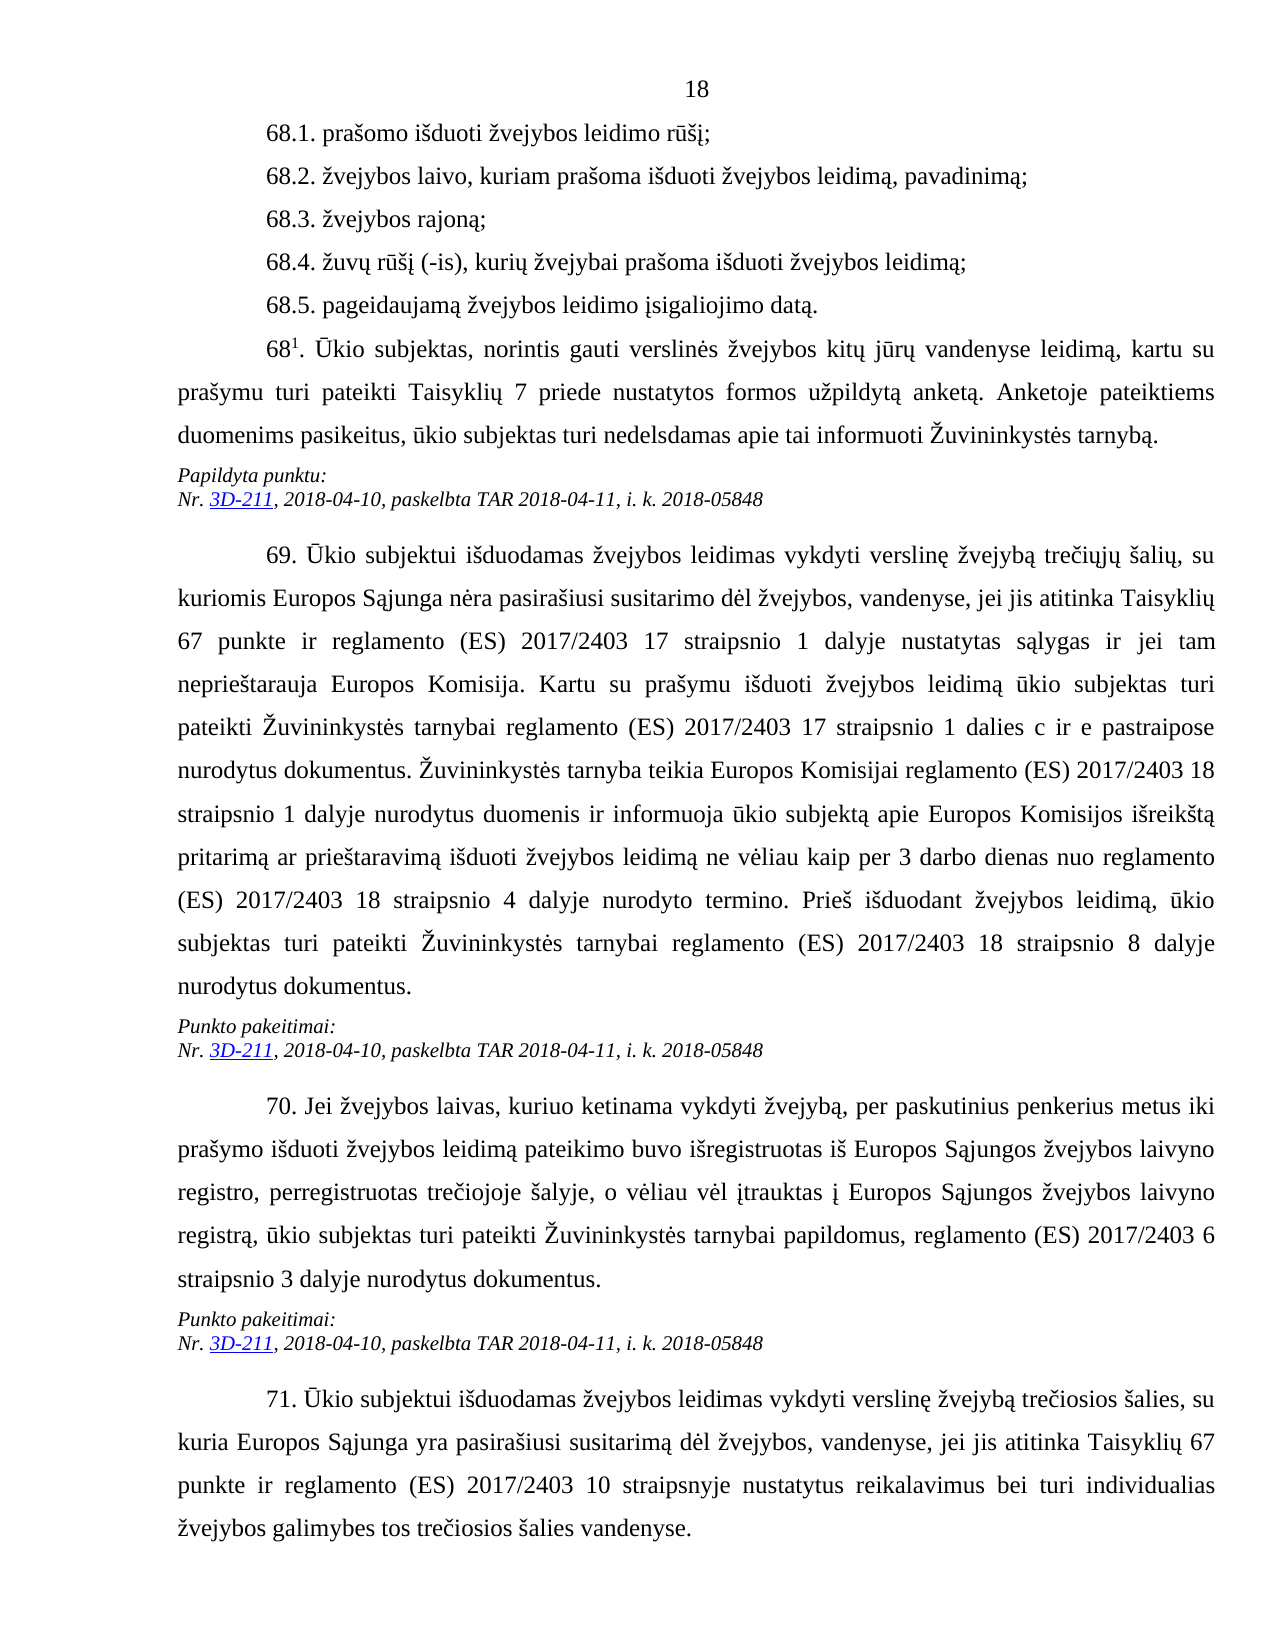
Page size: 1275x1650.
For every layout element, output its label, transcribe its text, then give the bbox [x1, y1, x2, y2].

text 70. Jei žvejybos laivas, kuriuo ketinama vykdyti žvejybą, per paskutinius penkerius metus iki prašymo išduoti žvejybos leidimą pateikimo buvo išregistruotas iš Europos Sąjungos žvejybos laivyno registro, perregistruotas trečiojoje šalyje, o vėliau vėl įtrauktas į Europos Sąjungos žvejybos laivyno registrą, ūkio subjektas turi pateikti Žuvininkystės tarnybai papildomus, reglamento (ES) 2017/2403 6 straipsnio 3 dalyje nurodytus dokumentus. [177, 1091, 1216, 1292]
text 68.2. žvejybos laivo, kuriam prašoma išduoti žvejybos leidimą, pavadinimą; [177, 161, 1216, 190]
text 68.1. prašomo išduoti žvejybos leidimo rūšį; [177, 118, 1216, 147]
text 68.3. žvejybos rajoną; [177, 204, 1216, 233]
text Punkto pakeitimai: [177, 1307, 1216, 1331]
text 68.5. pageidaujamą žvejybos leidimo įsigaliojimo datą. [177, 291, 1216, 319]
text Nr. 3D-211, 2018-04-10, paskelbta TAR 2018-04-11, i. k. 2018-05848 [177, 1038, 1216, 1062]
text Punkto pakeitimai: [177, 1014, 1216, 1038]
text 681. Ūkio subjektas, norintis gauti verslinės žvejybos kitų jūrų vandenyse leidimą, kartu su prašymu turi pateikti Taisyklių 7 priede nustatytos formos užpildytą anketą. Anketoje pateiktiems duomenims pasikeitus, ūkio subjektas turi nedelsdamas apie tai informuoti Žuvininkystės tarnybą. [177, 334, 1216, 449]
text 71. Ūkio subjektui išduodamas žvejybos leidimas vykdyti verslinę žvejybą trečiosios šalies, su kuria Europos Sąjunga yra pasirašiusi susitarimą dėl žvejybos, vandenyse, jei jis atitinka Taisyklių 67 punkte ir reglamento (ES) 2017/2403 10 straipsnyje nustatytus reikalavimus bei turi individualias žvejybos galimybes tos trečiosios šalies vandenyse. [177, 1384, 1216, 1542]
text 68.4. žuvų rūšį (-is), kurių žvejybai prašoma išduoti žvejybos leidimą; [177, 247, 1216, 276]
text Papildyta punktu: [177, 463, 1216, 487]
text Nr. 3D-211, 2018-04-10, paskelbta TAR 2018-04-11, i. k. 2018-05848 [177, 1331, 1216, 1355]
text Nr. 3D-211, 2018-04-10, paskelbta TAR 2018-04-11, i. k. 2018-05848 [177, 487, 1216, 511]
text 69. Ūkio subjektui išduodamas žvejybos leidimas vykdyti verslinę žvejybą trečiųjų šalių, su kuriomis Europos Sąjunga nėra pasirašiusi susitarimo dėl žvejybos, vandenyse, jei jis atitinka Taisyklių 67 punkte ir reglamento (ES) 2017/2403 17 straipsnio 1 dalyje nustatytas sąlygas ir jei tam neprieštarauja Europos Komisija. Kartu su prašymu išduoti žvejybos leidimą ūkio subjektas turi pateikti Žuvininkystės tarnybai reglamento (ES) 2017/2403 17 straipsnio 1 dalies c ir e pastraipose nurodytus dokumentus. Žuvininkystės tarnyba teikia Europos Komisijai reglamento (ES) 2017/2403 18 straipsnio 1 dalyje nurodytus duomenis ir informuoja ūkio subjektą apie Europos Komisijos išreikštą pritarimą ar prieštaravimą išduoti žvejybos leidimą ne vėliau kaip per 3 darbo dienas nuo reglamento (ES) 2017/2403 18 straipsnio 4 dalyje nurodyto termino. Prieš išduodant žvejybos leidimą, ūkio subjektas turi pateikti Žuvininkystės tarnybai reglamento (ES) 2017/2403 18 straipsnio 8 dalyje nurodytus dokumentus. [177, 540, 1216, 1000]
